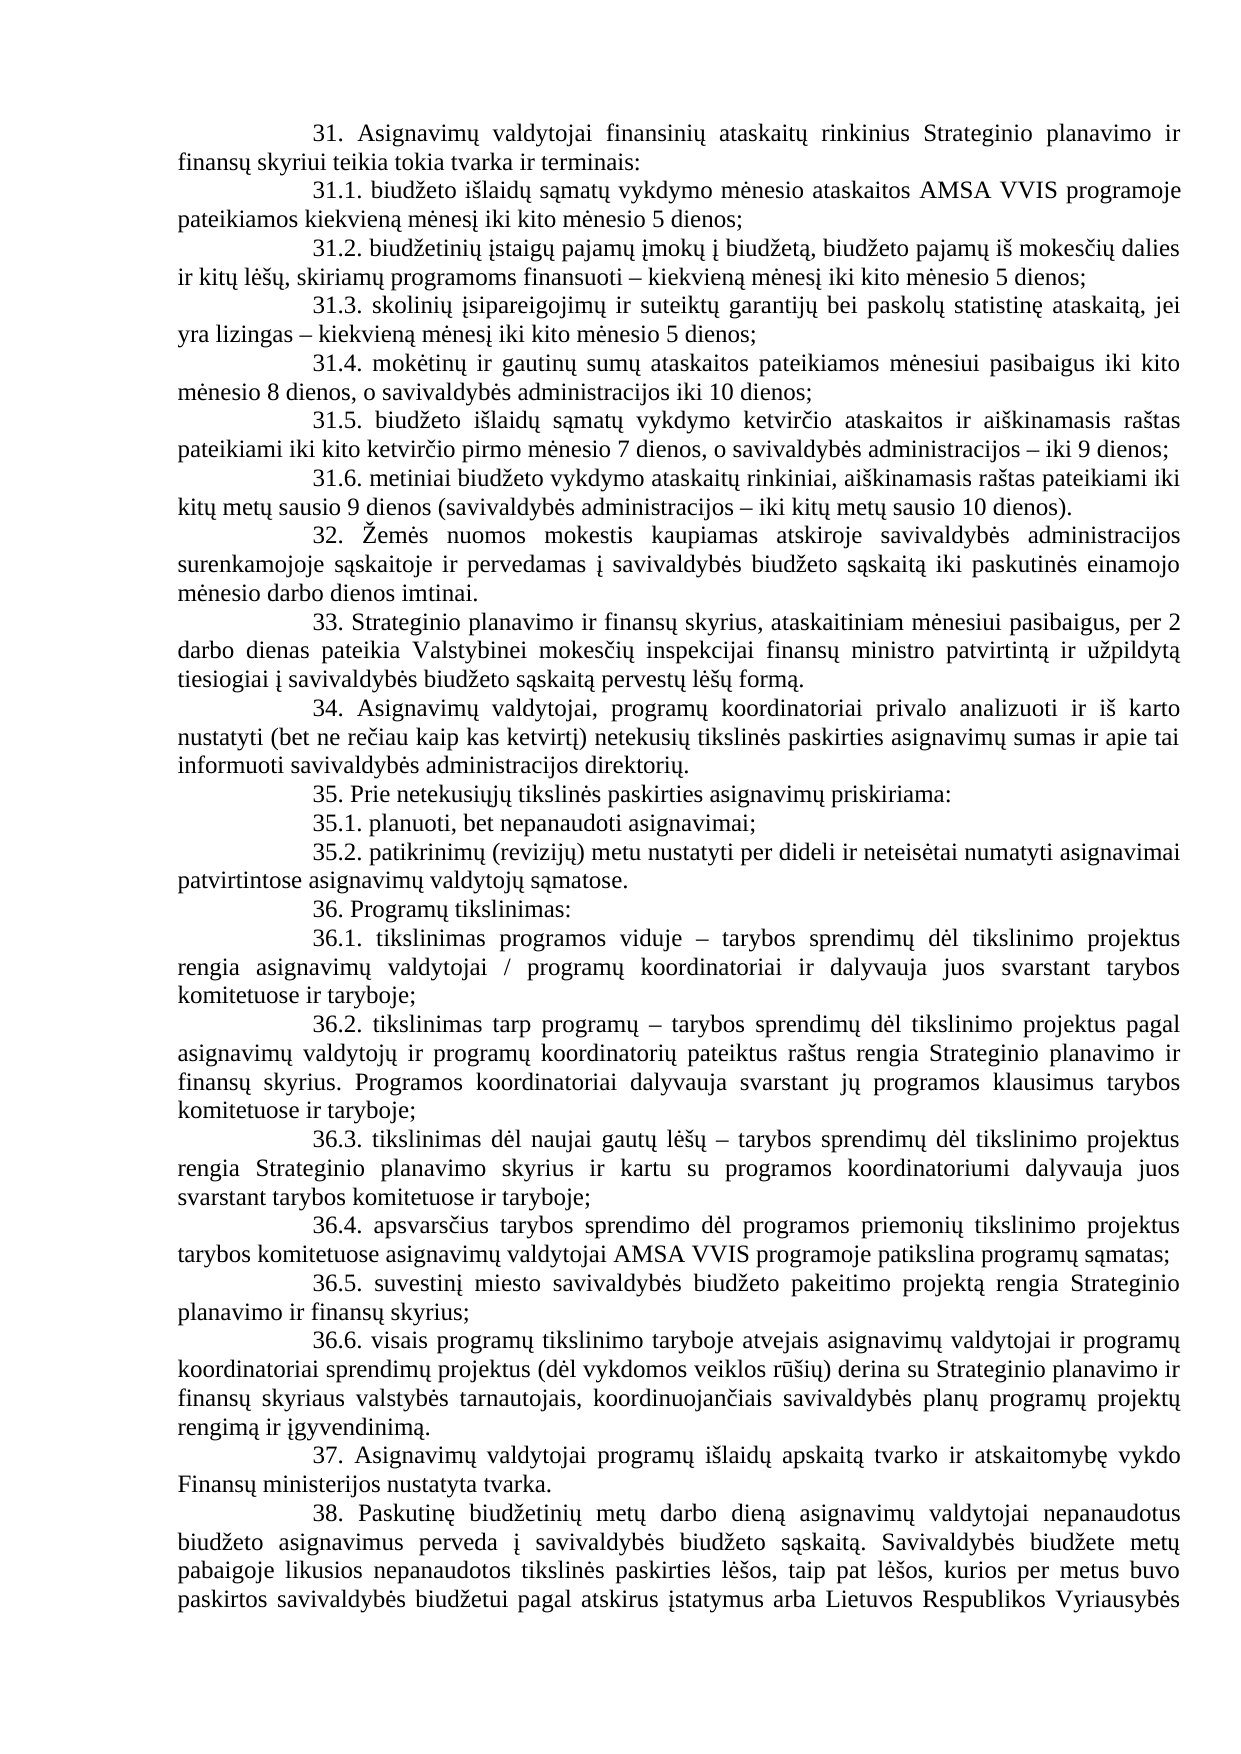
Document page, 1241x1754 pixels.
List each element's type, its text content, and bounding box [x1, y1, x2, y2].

text 31. Asignavimų valdytojai finansinių ataskaitų rinkinius Strateginio planavimo ir finansų skyriui teikia tokia tvarka ir terminais: [177, 118, 1181, 176]
text 35. Prie netekusiųjų tikslinės paskirties asignavimų priskiriama: [177, 779, 1181, 808]
text 36.1. tikslinimas programos viduje – tarybos sprendimų dėl tikslinimo projektus rengia asignavimų valdytojai / programų koordinatoriai ir dalyvauja juos svarstant tarybos komitetuose ir taryboje; [177, 923, 1181, 1009]
text 36.5. suvestinį miesto savivaldybės biudžeto pakeitimo projektą rengia Strateginio planavimo ir finansų skyrius; [177, 1268, 1181, 1326]
text 34. Asignavimų valdytojai, programų koordinatoriai privalo analizuoti ir iš karto nustatyti (bet ne rečiau kaip kas ketvirtį) netekusių tikslinės paskirties asignavimų sumas ir apie tai informuoti savivaldybės administracijos direktorių. [177, 693, 1181, 779]
text 31.4. mokėtinų ir gautinų sumų ataskaitos pateikiamos mėnesiui pasibaigus iki kito mėnesio 8 dienos, o savivaldybės administracijos iki 10 dienos; [177, 348, 1181, 406]
text 35.2. patikrinimų (revizijų) metu nustatyti per dideli ir neteisėtai numatyti asignavimai patvirtintose asignavimų valdytojų sąmatose. [177, 837, 1181, 894]
text 31.6. metiniai biudžeto vykdymo ataskaitų rinkiniai, aiškinamasis raštas pateikiami iki kitų metų sausio 9 dienos (savivaldybės administracijos – iki kitų metų sausio 10 dienos). [177, 463, 1181, 521]
text 36.2. tikslinimas tarp programų – tarybos sprendimų dėl tikslinimo projektus pagal asignavimų valdytojų ir programų koordinatorių pateiktus raštus rengia Strateginio planavimo ir finansų skyrius. Programos koordinatoriai dalyvauja svarstant jų programos klausimus tarybos komitetuose ir taryboje; [177, 1009, 1181, 1124]
text 32. Žemės nuomos mokestis kaupiamas atskiroje savivaldybės administracijos surenkamojoje sąskaitoje ir pervedamas į savivaldybės biudžeto sąskaitą iki paskutinės einamojo mėnesio darbo dienos imtinai. [177, 521, 1181, 607]
text 33. Strateginio planavimo ir finansų skyrius, ataskaitiniam mėnesiui pasibaigus, per 2 darbo dienas pateikia Valstybinei mokesčių inspekcijai finansų ministro patvirtintą ir užpildytą tiesiogiai į savivaldybės biudžeto sąskaitą pervestų lėšų formą. [177, 607, 1181, 693]
text 36.6. visais programų tikslinimo taryboje atvejais asignavimų valdytojai ir programų koordinatoriai sprendimų projektus (dėl vykdomos veiklos rūšių) derina su Strateginio planavimo ir finansų skyriaus valstybės tarnautojais, koordinuojančiais savivaldybės planų programų projektų rengimą ir įgyvendinimą. [177, 1326, 1181, 1441]
text 31.3. skolinių įsipareigojimų ir suteiktų garantijų bei paskolų statistinę ataskaitą, jei yra lizingas – kiekvieną mėnesį iki kito mėnesio 5 dienos; [177, 291, 1181, 348]
text 38. Paskutinę biudžetinių metų darbo dieną asignavimų valdytojai nepanaudotus biudžeto asignavimus perveda į savivaldybės biudžeto sąskaitą. Savivaldybės biudžete metų pabaigoje likusios nepanaudotos tikslinės paskirties lėšos, taip pat lėšos, kurios per metus buvo paskirtos savivaldybės biudžetui pagal atskirus įstatymus arba Lietuvos Respublikos Vyriausybės [177, 1498, 1181, 1613]
text 31.1. biudžeto išlaidų sąmatų vykdymo mėnesio ataskaitos AMSA VVIS programoje pateikiamos kiekvieną mėnesį iki kito mėnesio 5 dienos; [177, 176, 1181, 233]
text 36. Programų tikslinimas: [177, 894, 1181, 923]
text 31.5. biudžeto išlaidų sąmatų vykdymo ketvirčio ataskaitos ir aiškinamasis raštas pateikiami iki kito ketvirčio pirmo mėnesio 7 dienos, o savivaldybės administracijos – iki 9 dienos; [177, 406, 1181, 463]
text 31.2. biudžetinių įstaigų pajamų įmokų į biudžetą, biudžeto pajamų iš mokesčių dalies ir kitų lėšų, skiriamų programoms finansuoti – kiekvieną mėnesį iki kito mėnesio 5 dienos; [177, 233, 1181, 291]
text 35.1. planuoti, bet nepanaudoti asignavimai; [177, 808, 1181, 837]
text 36.3. tikslinimas dėl naujai gautų lėšų – tarybos sprendimų dėl tikslinimo projektus rengia Strateginio planavimo skyrius ir kartu su programos koordinatoriumi dalyvauja juos svarstant tarybos komitetuose ir taryboje; [177, 1124, 1181, 1211]
text 37. Asignavimų valdytojai programų išlaidų apskaitą tvarko ir atskaitomybę vykdo Finansų ministerijos nustatyta tvarka. [177, 1441, 1181, 1498]
text 36.4. apsvarsčius tarybos sprendimo dėl programos priemonių tikslinimo projektus tarybos komitetuose asignavimų valdytojai AMSA VVIS programoje patikslina programų sąmatas; [177, 1211, 1181, 1268]
